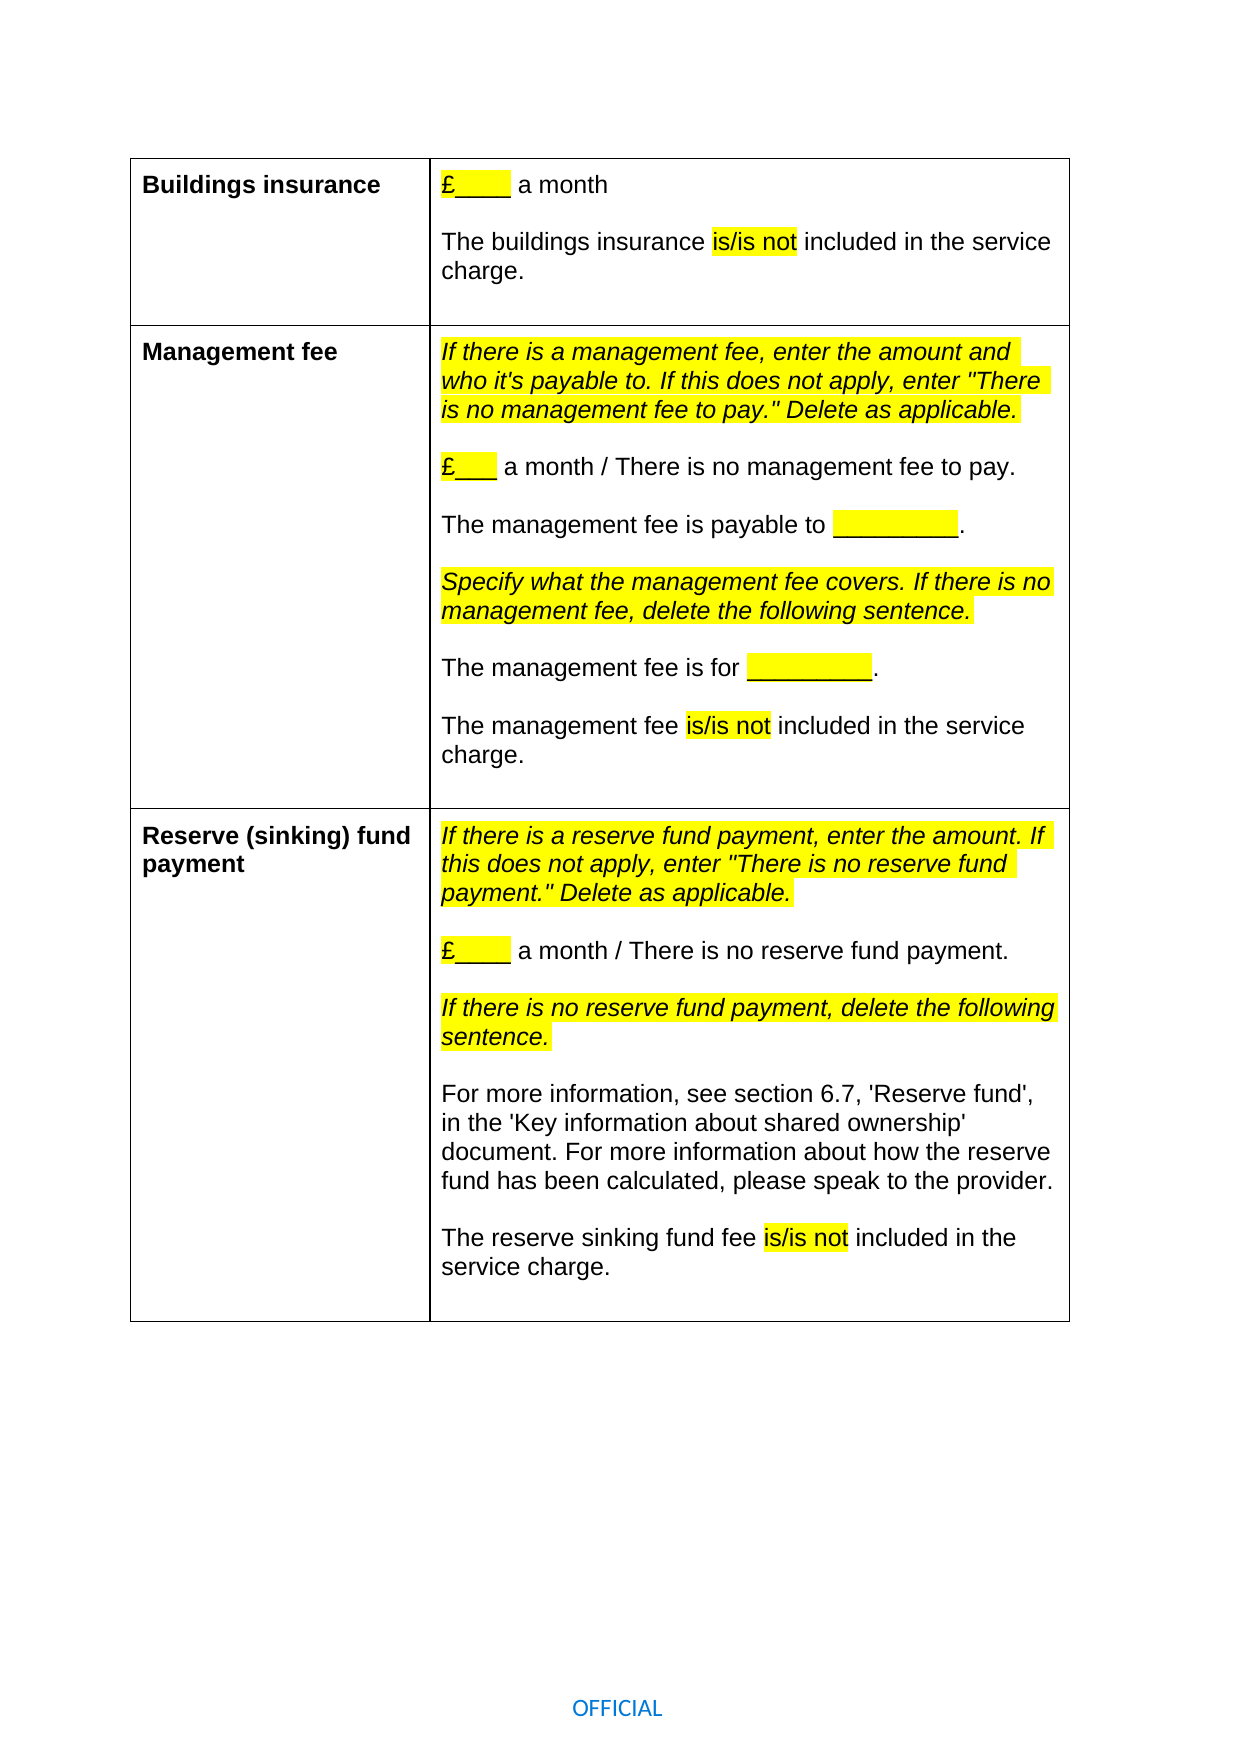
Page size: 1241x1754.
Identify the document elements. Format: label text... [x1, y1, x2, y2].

table_cell If there is a reserve fund payment, enter the amount. If this does not apply, enter "There is no reserve fund payment." Delete as applicable. £____ a month / There is no reserve fund payment. If there is no reserve fund payment, delete the following sentence. For more information, see section 6.7, 'Reserve fund', in the 'Key information about shared ownership' document. For more information about how the reserve fund has been calculated, please speak to the provider. The reserve sinking fund fee is/is not included in the service charge. [431, 809, 1069, 1321]
table_cell If there is a management fee, enter the amount and who it's payable to. If this does not apply, enter "There is no management fee to pay." Delete as applicable. £___ a month / There is no management fee to pay. The management fee is payable to _________. Specify what the management fee covers. If there is no management fee, delete the following sentence. The management fee is for _________. The management fee is/is not included in the service charge. [431, 326, 1069, 808]
table_cell £____ a month The buildings insurance is/is not included in the service charge. [431, 159, 1069, 325]
table_cell Management fee [131, 326, 429, 808]
table_cell Buildings insurance [131, 159, 429, 325]
table_cell Reserve (sinking) fund payment [131, 809, 429, 1321]
